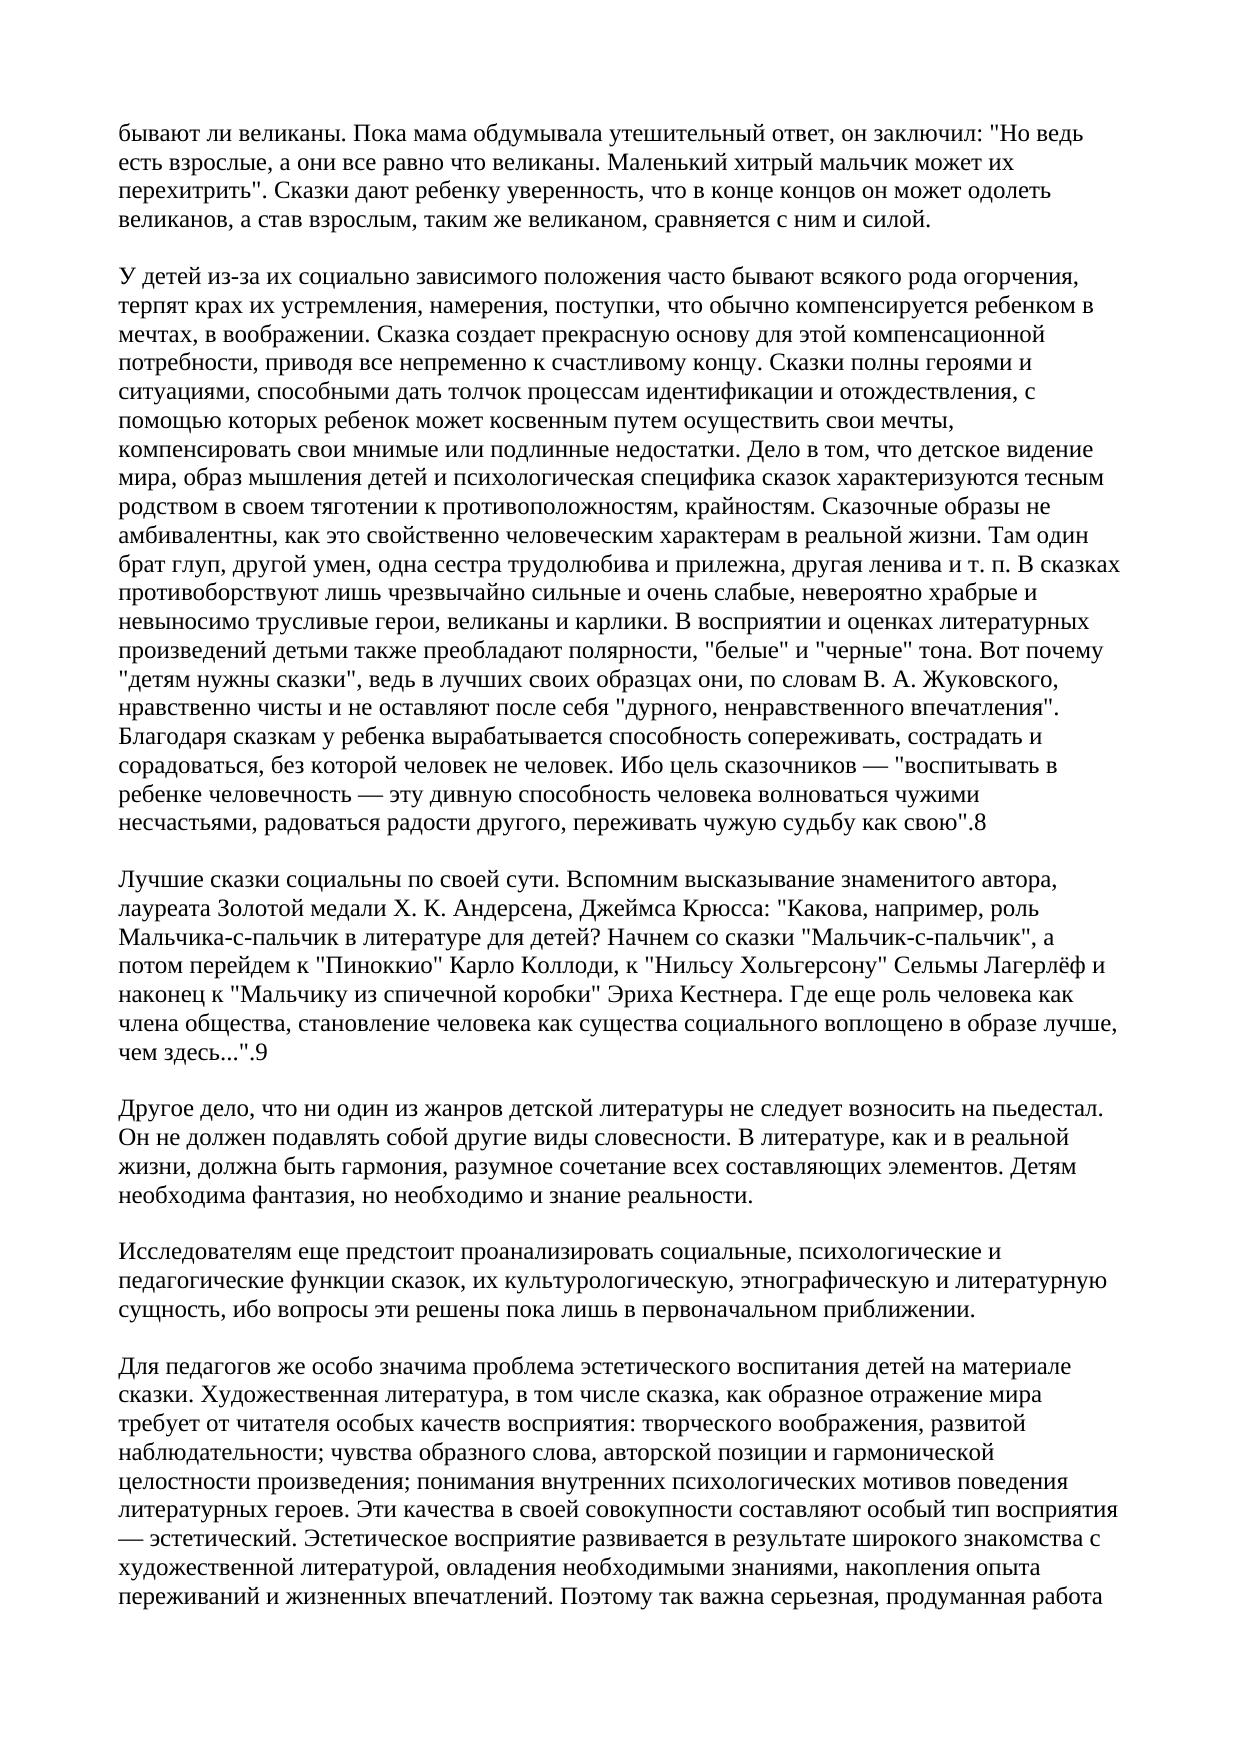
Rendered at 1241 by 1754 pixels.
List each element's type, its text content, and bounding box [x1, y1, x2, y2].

text Лучшие сказки социальны по своей сути. Вспомним высказывание знаменитого автора, лауреата Золотой медали X. К. Андерсена, Джеймса Крюсса: "Какова, например, роль Мальчика-с-пальчик в литературе для детей? Начнем со сказки "Мальчик-с-пальчик", а потом перейдем к "Пиноккио" Карло Коллоди, к "Нильсу Хольгерсону" Сельмы Лагерлёф и наконец к "Мальчику из спичечной коробки" Эриха Кестнера. Где еще роль человека как члена общества, становление человека как существа социального воплощено в образе лучше, чем здесь...".9 [118, 864, 1122, 1065]
text Исследователям еще предстоит проанализировать социальные, психологические и педагогические функции сказок, их культурологическую, этнографическую и литературную сущность, ибо вопросы эти решены пока лишь в первоначальном приближении. [118, 1236, 1122, 1323]
text Другое дело, что ни один из жанров детской литературы не следует возносить на пьедестал. Он не должен подавлять собой другие виды словесности. В литературе, как и в реальной жизни, должна быть гармония, разумное сочетание всех составляющих элементов. Детям необходима фантазия, но необходимо и знание реальности. [118, 1093, 1122, 1208]
text У детей из-за их социально зависимого положения часто бывают всякого рода огорчения, терпят крах их устремления, намерения, поступки, что обычно компенсируется ребенком в мечтах, в воображении. Сказка создает прекрасную основу для этой компенсационной потребности, приводя все непременно к счастливому концу. Сказки полны героями и ситуациями, способными дать толчок процессам идентификации и отождествления, с помощью которых ребенок может косвенным путем осуществить свои мечты, компенсировать свои мнимые или подлинные недостатки. Дело в том, что детское видение мира, образ мышления детей и психологическая специфика сказок характеризуются тесным родством в своем тяготении к противоположностям, крайностям. Сказочные образы не амбивалентны, как это свойственно человеческим характерам в реальной жизни. Там один брат глуп, другой умен, одна сестра трудолюбива и прилежна, другая ленива и т. п. В сказках противоборствуют лишь чрезвычайно сильные и очень слабые, невероятно храбрые и невыносимо трусливые герои, великаны и карлики. В восприятии и оценках литературных произведений детьми также преобладают полярности, "белые" и "черные" тона. Вот почему "детям нужны сказки", ведь в лучших своих образцах они, по словам В. А. Жуковского, нравственно чисты и не оставляют после себя "дурного, ненравственного впечатления". Благодаря сказкам у ребенка вырабатывается способность сопереживать, сострадать и сорадоваться, без которой человек не человек. Ибо цель сказочников — "воспитывать в ребенке человечность — эту дивную способность человека волноваться чужими несчастьями, радоваться радости другого, переживать чужую судьбу как свою".8 [118, 261, 1122, 836]
text бывают ли великаны. Пока мама обдумывала утешительный ответ, он заключил: "Но ведь есть взрослые, а они все равно что великаны. Маленький хитрый мальчик может их перехитрить". Сказки дают ребенку уверенность, что в конце концов он может одолеть великанов, а став взрослым, таким же великаном, сравняется с ним и силой. [118, 118, 1122, 233]
text Для педагогов же особо значима проблема эстетического воспитания детей на материале сказки. Художественная литература, в том числе сказка, как образное отражение мира требует от читателя особых качеств восприятия: творческого воображения, развитой наблюдательности; чувства образного слова, авторской позиции и гармонической целостности произведения; понимания внутренних психологических мотивов поведения литературных героев. Эти качества в своей совокупности составляют особый тип восприятия — эстетический. Эстетическое восприятие развивается в результате широкого знакомства с художественной литературой, овладения необходимыми знаниями, накопления опыта переживаний и жизненных впечатлений. Поэтому так важна серьезная, продуманная работа [118, 1351, 1122, 1609]
